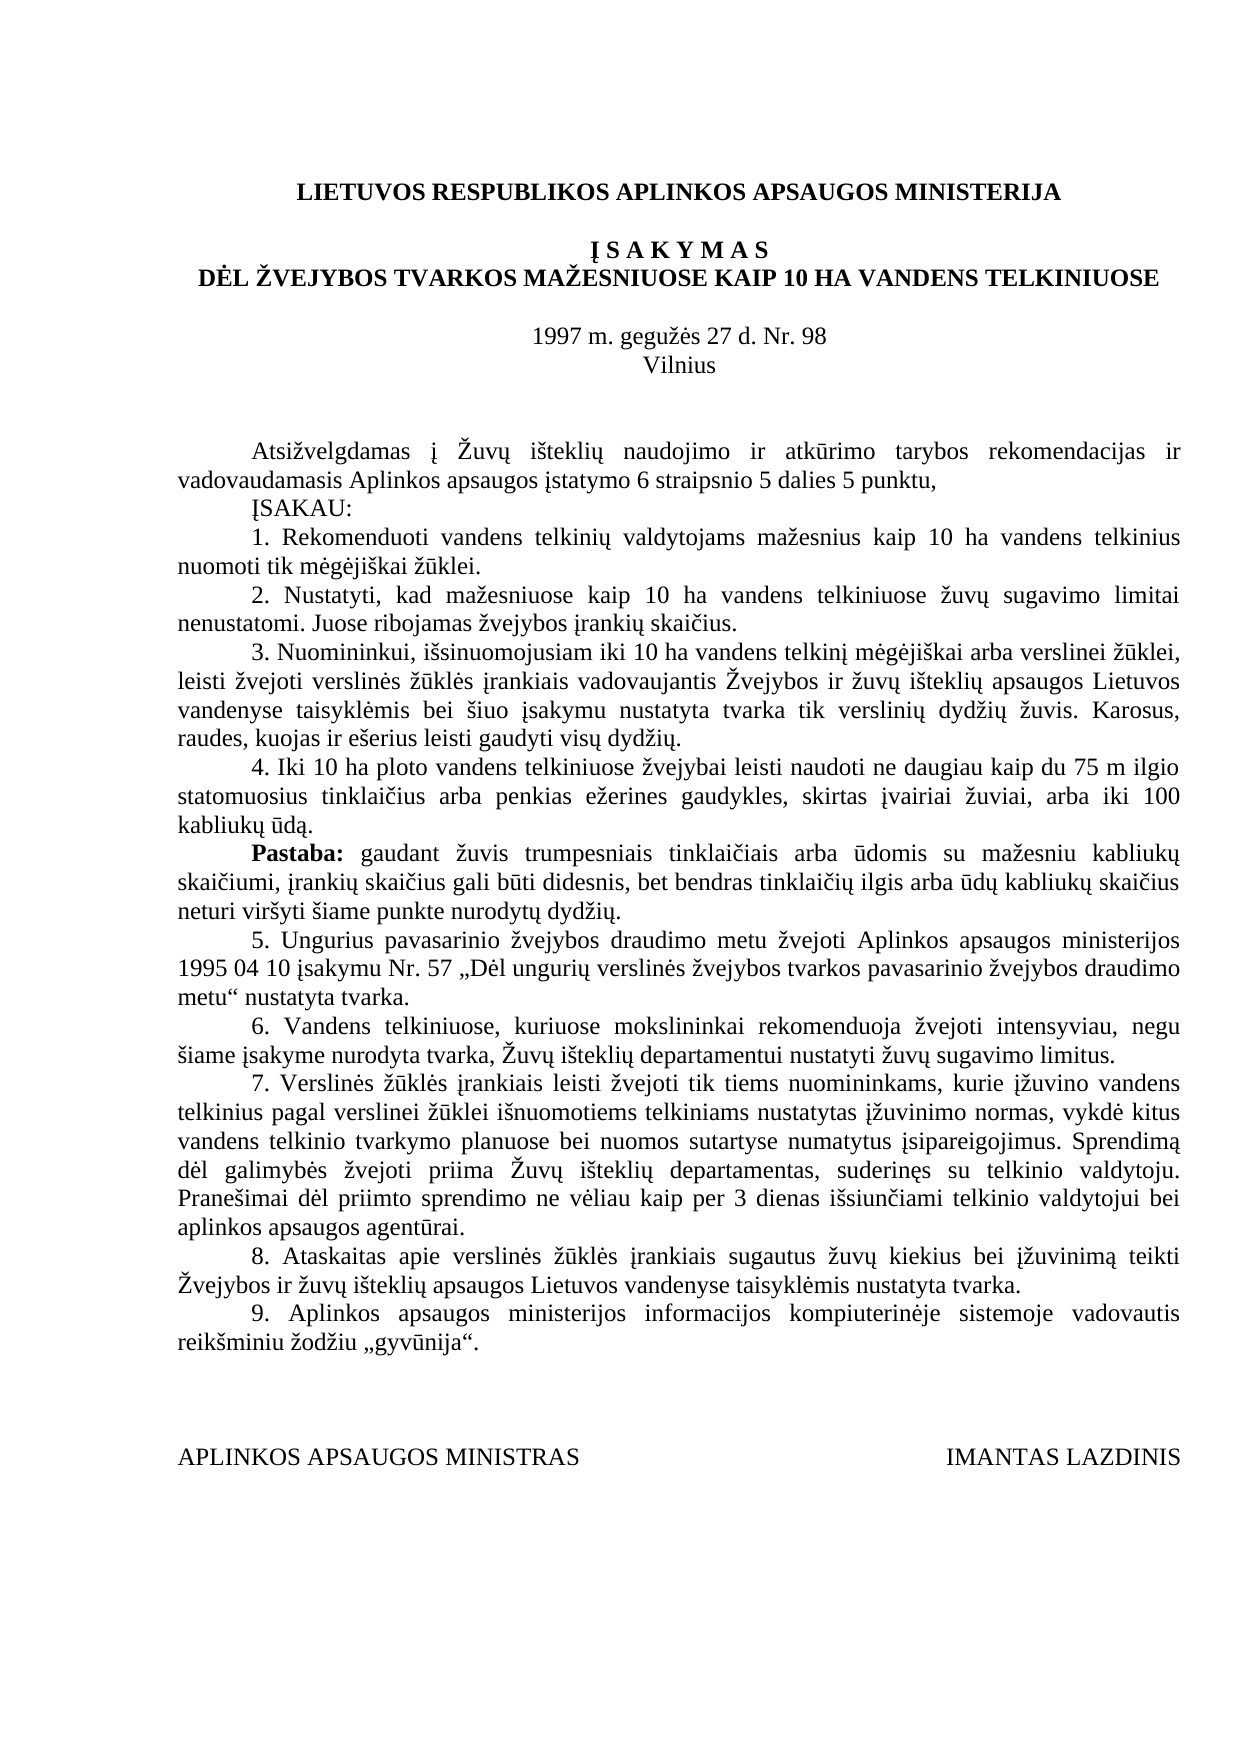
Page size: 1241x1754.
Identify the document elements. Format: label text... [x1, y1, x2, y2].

text 8. Ataskaitas apie verslinės žūklės įrankiais sugautus žuvų kiekius bei įžuvinimą teikti Žvejybos ir žuvų išteklių apsaugos Lietuvos vandenyse taisyklėmis nustatyta tvarka. [177, 1241, 1181, 1298]
text 9. Aplinkos apsaugos ministerijos informacijos kompiuterinėje sistemoje vadovautis reikšminiu žodžiu „gyvūnija“. [177, 1298, 1181, 1356]
text Pastaba: gaudant žuvis trumpesniais tinklaičiais arba ūdomis su mažesniu kabliukų skaičiumi, įrankių skaičius gali būti didesnis, bet bendras tinklaičių ilgis arba ūdų kabliukų skaičius neturi viršyti šiame punkte nurodytų dydžių. [177, 838, 1181, 925]
text 1. Rekomenduoti vandens telkinių valdytojams mažesnius kaip 10 ha vandens telkinius nuomoti tik mėgėjiškai žūklei. [177, 522, 1181, 580]
text 3. Nuomininkui, išsinuomojusiam iki 10 ha vandens telkinį mėgėjiškai arba verslinei žūklei, leisti žvejoti verslinės žūklės įrankiais vadovaujantis Žvejybos ir žuvų išteklių apsaugos Lietuvos vandenyse taisyklėmis bei šiuo įsakymu nustatyta tvarka tik verslinių dydžių žuvis. Karosus, raudes, kuojas ir ešerius leisti gaudyti visų dydžių. [177, 637, 1181, 752]
text APLINKOS APSAUGOS MINISTRAS IMANTAS LAZDINIS [177, 1442, 1181, 1471]
text 7. Verslinės žūklės įrankiais leisti žvejoti tik tiems nuomininkams, kurie įžuvino vandens telkinius pagal verslinei žūklei išnuomotiems telkiniams nustatytas įžuvinimo normas, vykdė kitus vandens telkinio tvarkymo planuose bei nuomos sutartyse numatytus įsipareigojimus. Sprendimą dėl galimybės žvejoti priima Žuvų išteklių departamentas, suderinęs su telkinio valdytoju. Pranešimai dėl priimto sprendimo ne vėliau kaip per 3 dienas išsiunčiami telkinio valdytojui bei aplinkos apsaugos agentūrai. [177, 1068, 1181, 1241]
text 6. Vandens telkiniuose, kuriuose mokslininkai rekomenduoja žvejoti intensyviau, negu šiame įsakyme nurodyta tvarka, Žuvų išteklių departamentui nustatyti žuvų sugavimo limitus. [177, 1011, 1181, 1068]
text Į S A K Y M A S [177, 235, 1181, 263]
text 1997 m. gegužės 27 d. Nr. 98 [177, 321, 1181, 350]
text Vilnius [177, 350, 1181, 378]
text DĖL ŽVEJYBOS TVARKOS MAŽESNIUOSE KAIP 10 HA VANDENS TELKINIUOSE [177, 263, 1181, 292]
text ĮSAKAU: [177, 493, 1181, 522]
text LIETUVOS RESPUBLIKOS APLINKOS APSAUGOS MINISTERIJA [177, 177, 1181, 206]
text 2. Nustatyti, kad mažesniuose kaip 10 ha vandens telkiniuose žuvų sugavimo limitai nenustatomi. Juose ribojamas žvejybos įrankių skaičius. [177, 580, 1181, 637]
text 5. Ungurius pavasarinio žvejybos draudimo metu žvejoti Aplinkos apsaugos ministerijos 1995 04 10 įsakymu Nr. 57 „Dėl ungurių verslinės žvejybos tvarkos pavasarinio žvejybos draudimo metu“ nustatyta tvarka. [177, 925, 1181, 1011]
text 4. Iki 10 ha ploto vandens telkiniuose žvejybai leisti naudoti ne daugiau kaip du 75 m ilgio statomuosius tinklaičius arba penkias ežerines gaudykles, skirtas įvairiai žuviai, arba iki 100 kabliukų ūdą. [177, 752, 1181, 838]
text Atsižvelgdamas į Žuvų išteklių naudojimo ir atkūrimo tarybos rekomendacijas ir vadovaudamasis Aplinkos apsaugos įstatymo 6 straipsnio 5 dalies 5 punktu, [177, 436, 1181, 493]
